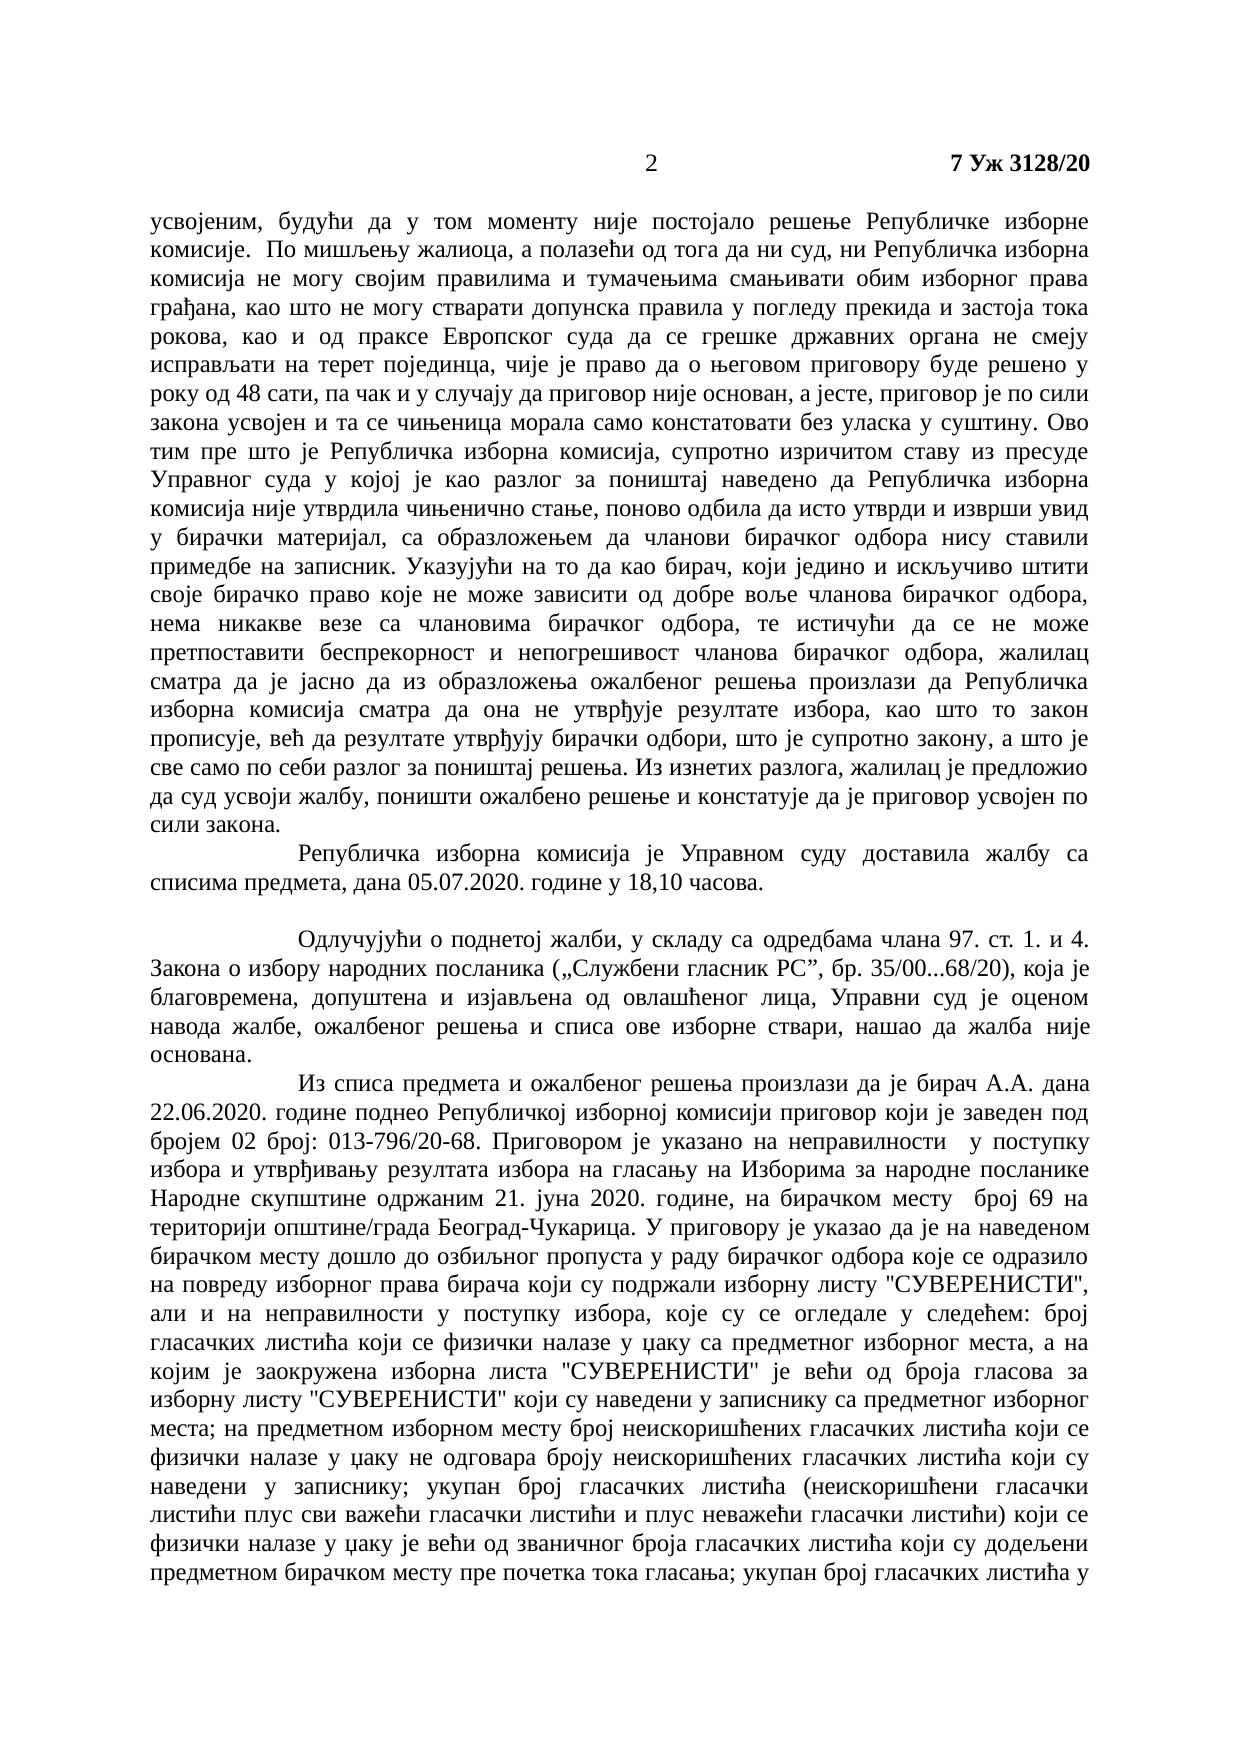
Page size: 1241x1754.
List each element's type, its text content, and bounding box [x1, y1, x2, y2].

text Из списа предмета и ожалбеног решења произлази да је бирач A.A. дана 22.06.2020. године поднео Републичкој изборној комисији приговор који је заведен под бројем 02 број: 013-796/20-68. Приговором је указано на неправилности у поступку избора и утврђивању резултата избора на гласању на Изборима за народне посланике Народне скупштине одржаним 21. јуна 2020. године, на бирачком месту број 69 на територији општине/града Београд-Чукарица. У приговору је указао да је на наведеном бирачком месту дошло до озбиљног пропуста у раду бирачког одбора које се одразило на повреду изборног права бирача који су подржали изборну листу ''СУВЕРЕНИСТИ'', али и на неправилности у поступку избора, које су се огледале у следећем: број гласачких листића који се физички налазе у џаку са предметног изборног места, а на којим је заокружена изборна листа ''СУВЕРЕНИСТИ'' је већи од броја гласова за изборну листу ''СУВЕРЕНИСТИ'' који су наведени у записнику са предметног изборног места; на предметном изборном месту број неискоришћених гласачких листића који се физички налазе у џаку не одговара броју неискоришћених гласачких листића који су наведени у записнику; укупан број гласачких листића (неискоришћени гласачки листићи плус сви важећи гласачки листићи и плус неважећи гласачки листићи) који се физички налазе у џаку је већи од званичног броја гласачких листића који су додељени предметном бирачком месту пре почетка тока гласања; укупан број гласачких листића у [150, 1068, 1090, 1586]
text усвојеним, будући да у том моменту није постојало решење Републичке изборне комисије. По мишљењу жалиоца, а полазећи од тога да ни суд, ни Републичка изборна комисија не могу својим правилима и тумачењима смањивати обим изборног права грађана, као што не могу стварати допунска правила у погледу прекида и застоја тока рокова, као и од праксе Европског суда да се грешке државних органа не смеју исправљати на терет појединца, чије је право да о његовом приговору буде решено у року од 48 сати, па чак и у случају да приговор није основан, а јесте, приговор је по сили закона усвојен и та се чињеница морала само констатовати без уласка у суштину. Ово тим пре што је Републичка изборна комисија, супротно изричитом ставу из пресуде Управног суда у којој је као разлог за поништај наведено да Републичка изборна комисија није утврдила чињенично стање, поново одбила да исто утврди и изврши увид у бирачки материјал, са образложењем да чланови бирачког одбора нису ставили примедбе на записник. Указујући на то да као бирач, који једино и искључиво штити своје бирачко право које не може зависити од добре воље чланова бирачког одбора, нема никакве везе са члановима бирачког одбора, те истичући да се не може претпоставити беспрекорност и непогрешивост чланова бирачког одбора, жалилац сматра да је јасно да из образложења ожалбеног решења произлази да Републичка изборна комисија сматра да она не утврђује резултате избора, као што то закон прописује, већ да резултате утврђују бирачки одбори, што је супротно закону, а што је све само по себи разлог за поништај решења. Из изнетих разлога, жалилац је предложио да суд усвоји жалбу, поништи ожалбено решење и констатује да је приговор усвојен по сили закона. [150, 206, 1090, 838]
text Одлучујући о поднетој жалби, у складу са одредбама члана 97. ст. 1. и 4. Закона о избору народних посланика („Службени гласник РС”, бр. 35/00...68/20), која је благовремена, допуштена и изјављена од овлашћеног лица, Управни суд је оценом навода жалбе, ожалбеног решења и списа ове изборне ствари, нашао да жалба није основана. [150, 924, 1090, 1068]
text Републичка изборна комисија је Управном суду доставила жалбу са списима предмета, дана 05.07.2020. године у 18,10 часова. [150, 838, 1090, 896]
